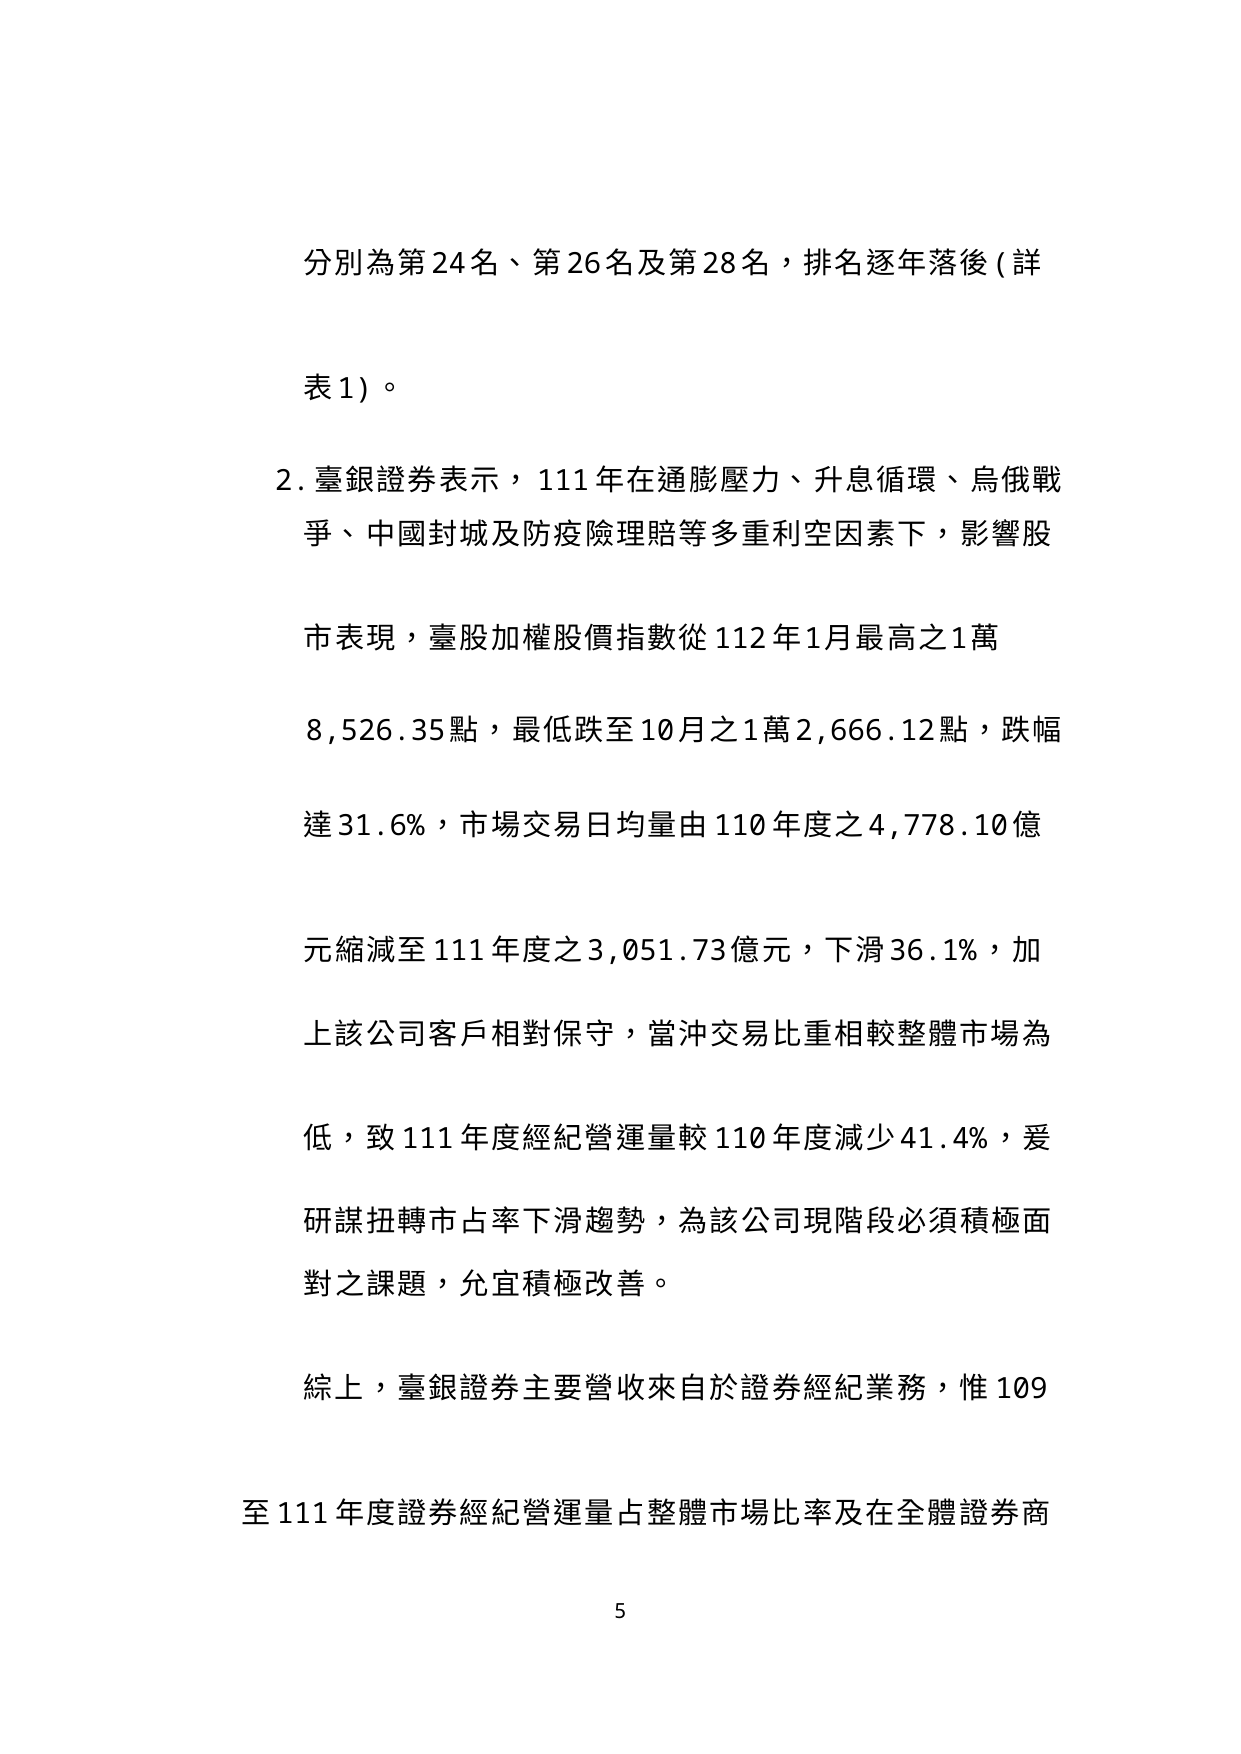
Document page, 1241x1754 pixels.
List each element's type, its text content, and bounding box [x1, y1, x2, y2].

text 分別為第24名、第26名及第28名，排名逐年落後(詳表1)。 [265, 177, 1063, 427]
text 2.臺銀證券表示，111年在通膨壓力、升息循環、烏俄戰爭、中國封城及防疫險理賠等多重利空因素下，影響股市表現，臺股加權股價指數從112年1月最高之1萬8,526.35點，最低跌至10月之1萬2,666.12點，跌幅達31.6%，市場交易日均量由110年度之4,778.10億元縮減至111年度之3,051.73億元，下滑36.1%，加上該公司客戶相對保守，當沖交易比重相較整體市場為低，致111年度經紀營運量較110年度減少41.4%，爰研謀扭轉市占率下滑趨勢，為該公司現階段必須積極面對之課題，允宜積極改善。 [265, 427, 1063, 1302]
text 綜上，臺銀證券主要營收來自於證券經紀業務，惟109至111年度證券經紀營運量占整體市場比率及在全體證券商 [236, 1302, 1063, 1552]
